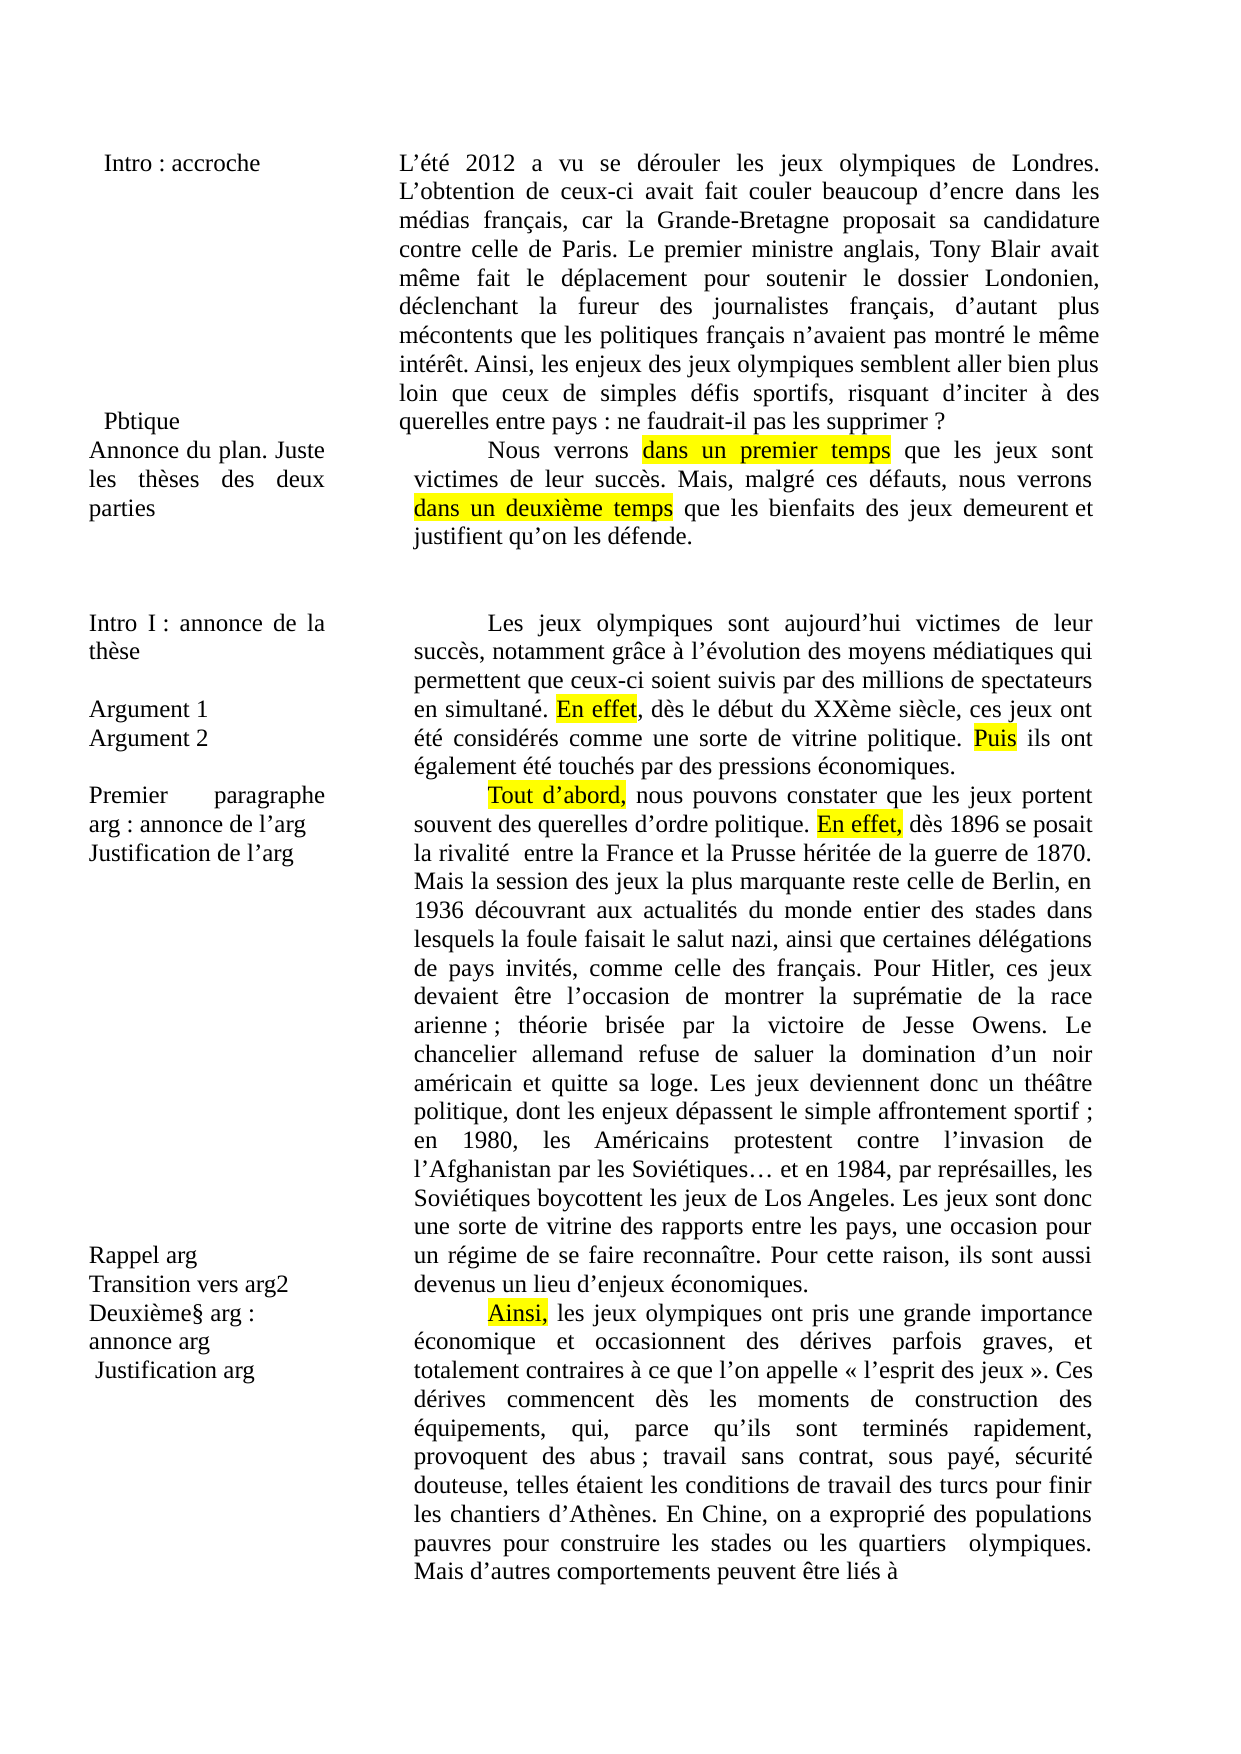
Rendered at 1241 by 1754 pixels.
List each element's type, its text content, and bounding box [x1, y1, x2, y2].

text Pbtique [103, 406, 377, 435]
text Justification arg [89, 1355, 325, 1384]
text Tout d’abord, nous pouvons constater que les jeux portent souvent des querelles d’ordre politique. En effet, dès 1896 se posait la rivalité entre la France et la Prusse héritée de la guerre de 1870. Mais la session des jeux la plus marquante reste celle de Berlin, en 1936 découvrant aux actualités du monde entier des stades dans lesquels la foule faisait le salut nazi, ainsi que certaines délégations de pays invités, comme celle des français. Pour Hitler, ces jeux devaient être l’occasion de montrer la suprématie de la race arienne ; théorie brisée par la victoire de Jesse Owens. Le chancelier allemand refuse de saluer la domination d’un noir américain et quitte sa loge. Les jeux deviennent donc un théâtre politique, dont les enjeux dépassent le simple affrontement sportif ; en 1980, les Américains protestent contre l’invasion de l’Afghanistan par les Soviétiques… et en 1984, par représailles, les Soviétiques boycottent les jeux de Los Angeles. Les jeux sont donc une sorte de vitrine des rapports entre les pays, une occasion pour un régime de se faire reconnaître. Pour cette raison, ils sont aussi devenus un lieu d’enjeux économiques. [414, 780, 1093, 1298]
text Intro : accroche [103, 148, 377, 176]
text Nous verrons dans un premier temps que les jeux sont victimes de leur succès. Mais, malgré ces défauts, nous verrons dans un deuxième temps que les bienfaits des jeux demeurent et justifient qu’on les défende. [414, 435, 1093, 550]
text Ainsi, les jeux olympiques ont pris une grande importance économique et occasionnent des dérives parfois graves, et totalement contraires à ce que l’on appelle « l’esprit des jeux ». Ces dérives commencent dès les moments de construction des équipements, qui, parce qu’ils sont terminés rapidement, provoquent des abus ; travail sans contrat, sous payé, sécurité douteuse, telles étaient les conditions de travail des turcs pour finir les chantiers d’Athènes. En Chine, on a exproprié des populations pauvres pour construire les stades ou les quartiers olympiques. Mais d’autres comportements peuvent être liés à [414, 1298, 1093, 1585]
text Premier paragraphe arg : annonce de l’arg [89, 780, 325, 838]
text annonce arg [89, 1326, 325, 1355]
text Argument 2 [89, 723, 325, 751]
text Argument 1 [89, 694, 325, 723]
text Les jeux olympiques sont aujourd’hui victimes de leur succès, notamment grâce à l’évolution des moyens médiatiques qui permettent que ceux-ci soient suivis par des millions de spectateurs en simultané. En effet, dès le début du XXème siècle, ces jeux ont été considérés comme une sorte de vitrine politique. Puis ils ont également été touchés par des pressions économiques. [414, 608, 1093, 780]
text Justification de l’arg [89, 838, 325, 866]
text L’été 2012 a vu se dérouler les jeux olympiques de Londres. L’obtention de ceux-ci avait fait couler beaucoup d’encre dans les médias français, car la Grande-Bretagne proposait sa candidature contre celle de Paris. Le premier ministre anglais, Tony Blair avait même fait le déplacement pour soutenir le dossier Londonien, déclenchant la fureur des journalistes français, d’autant plus mécontents que les politiques français n’avaient pas montré le même intérêt. Ainsi, les enjeux des jeux olympiques semblent aller bien plus loin que ceux de simples défis sportifs, risquant d’inciter à des querelles entre pays : ne faudrait-il pas les supprimer ? [399, 148, 1100, 435]
text Rappel arg [89, 1240, 325, 1269]
text Intro I : annonce de la thèse [89, 608, 325, 665]
text Annonce du plan. Juste les thèses des deux parties [89, 435, 325, 521]
text Deuxième§ arg : [89, 1298, 325, 1326]
text Transition vers arg2 [89, 1269, 325, 1298]
